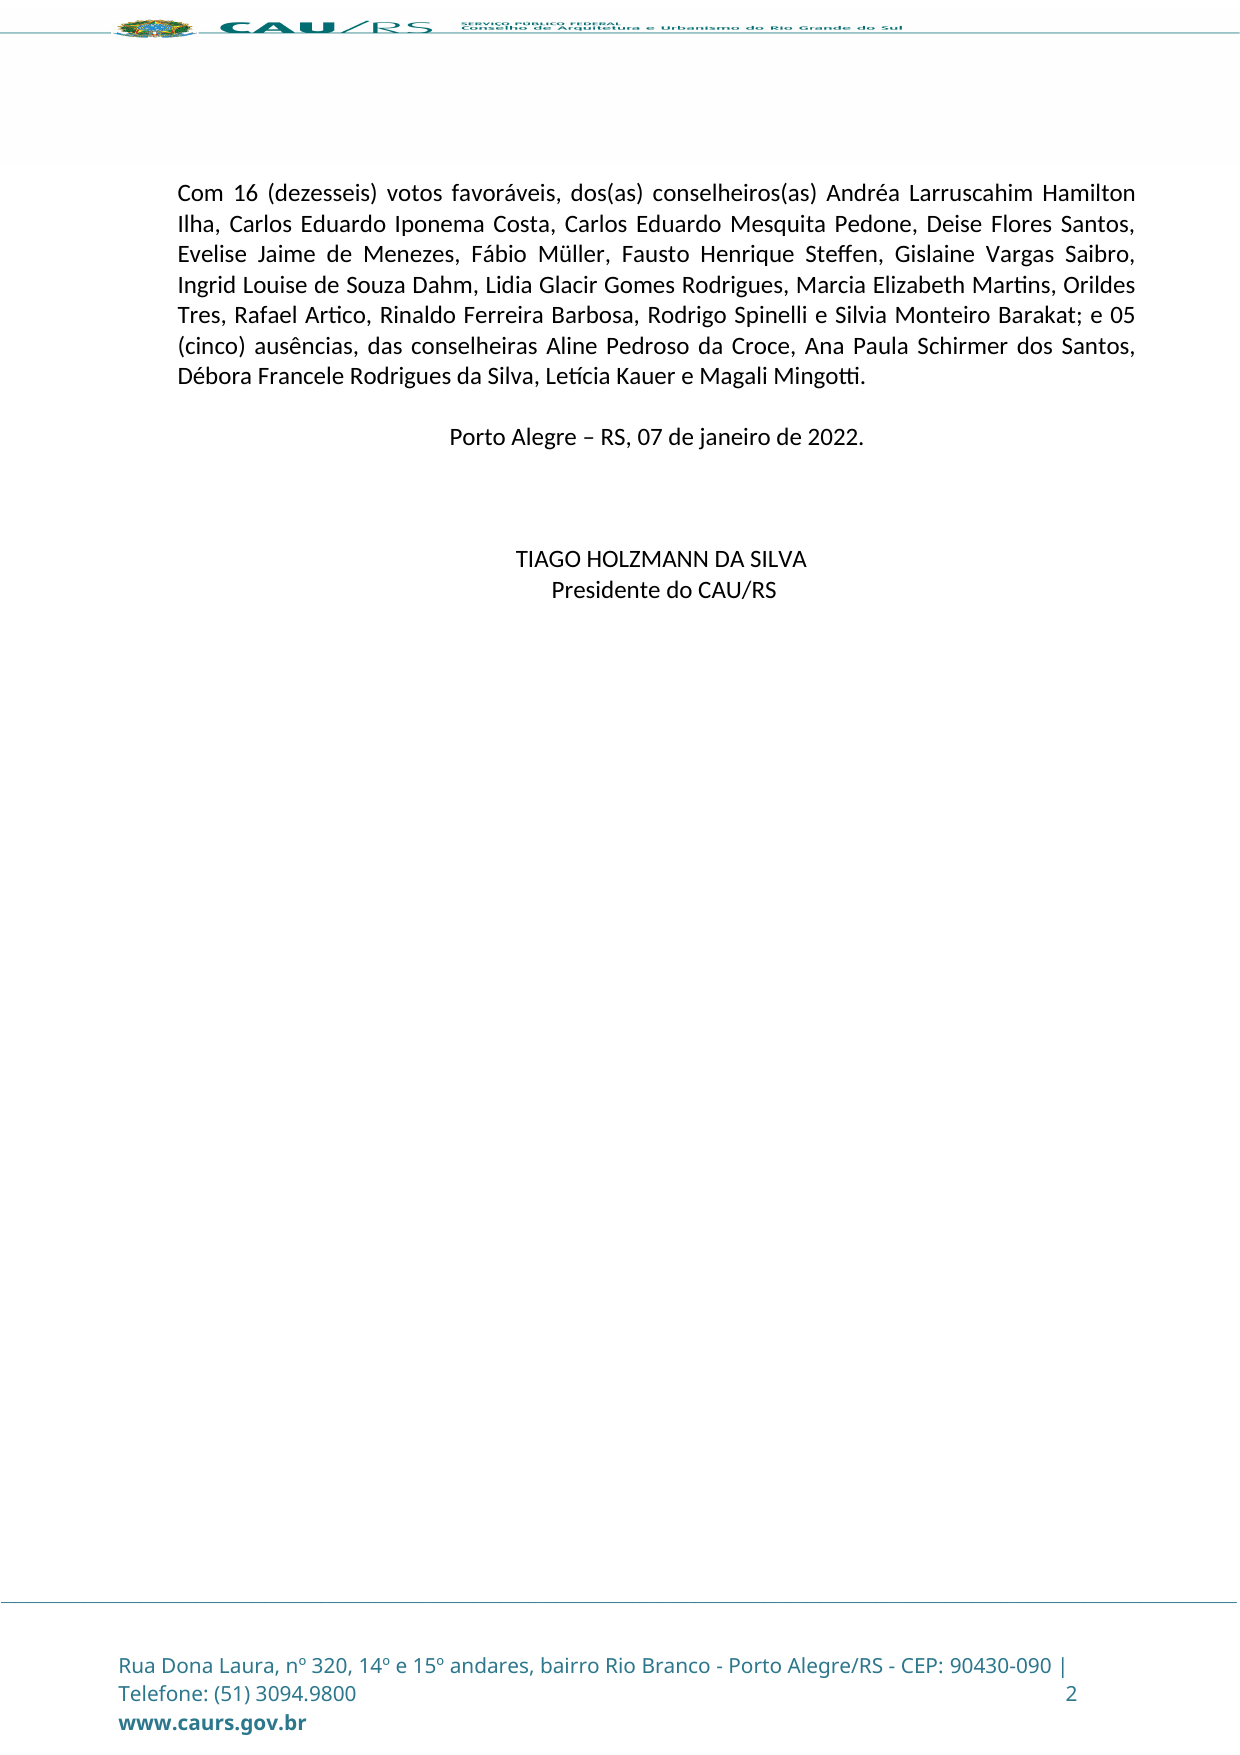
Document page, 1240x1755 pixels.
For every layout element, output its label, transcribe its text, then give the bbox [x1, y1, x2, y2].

list Porto Alegre – RS, 07 de janeiro de 2022. [177, 421, 1137, 452]
text TIAGO HOLZMANN DA SILVA [177, 543, 1151, 574]
text Presidente do CAU/RS [177, 574, 1151, 604]
text Com 16 (dezesseis) votos favoráveis, dos(as) conselheiros(as) Andréa Larruscahim Hamilton Ilha, Carlos Eduardo Iponema Costa, Carlos Eduardo Mesquita Pedone, Deise Flores Santos, Evelise Jaime de Menezes, Fábio Müller, Fausto Henrique Steffen, Gislaine Vargas Saibro, Ingrid Louise de Souza Dahm, Lidia Glacir Gomes Rodrigues, Marcia Elizabeth Martins, Orildes Tres, Rafael Artico, Rinaldo Ferreira Barbosa, Rodrigo Spinelli e Silvia Monteiro Barakat; e 05 (cinco) ausências, das conselheiras Aline Pedroso da Croce, Ana Paula Schirmer dos Santos, Débora Francele Rodrigues da Silva, Letícia Kauer e Magali Mingotti. [177, 177, 1137, 391]
